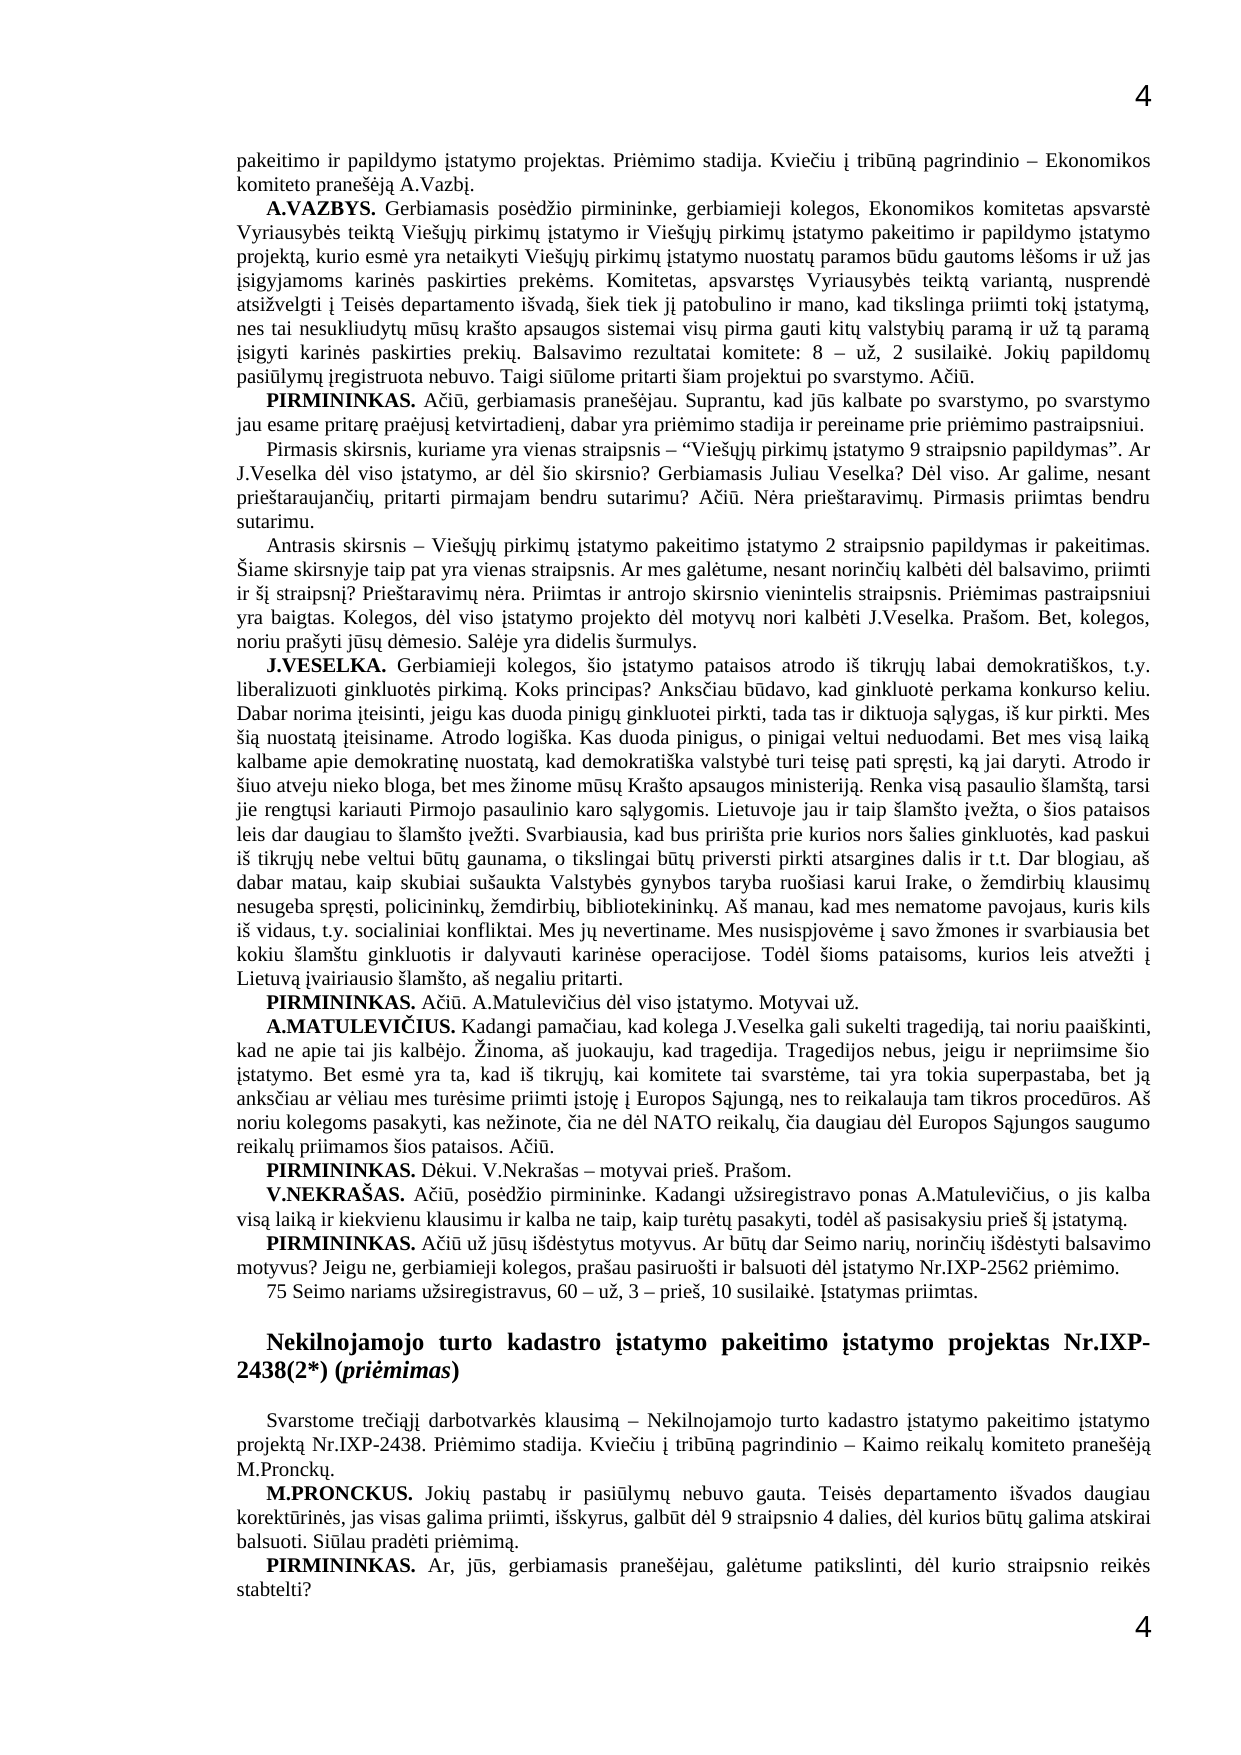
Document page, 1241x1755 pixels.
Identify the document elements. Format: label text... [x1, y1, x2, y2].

text PIRMININKAS. Dėkui. V.Nekrašas – motyvai prieš. Prašom. [236, 1158, 1152, 1182]
text J.VESELKA. Gerbiamieji kolegos, šio įstatymo pataisos atrodo iš tikrųjų labai demokratiškos, t.y. liberalizuoti ginkluotės pirkimą. Koks principas? Anksčiau būdavo, kad ginkluotė perkama konkurso keliu. Dabar norima įteisinti, jeigu kas duoda pinigų ginkluotei pirkti, tada tas ir diktuoja sąlygas, iš kur pirkti. Mes šią nuostatą įteisiname. Atrodo logiška. Kas duoda pinigus, o pinigai veltui neduodami. Bet mes visą laiką kalbame apie demokratinę nuostatą, kad demokratiška valstybė turi teisę pati spręsti, ką jai daryti. Atrodo ir šiuo atveju nieko bloga, bet mes žinome mūsų Krašto apsaugos ministeriją. Renka visą pasaulio šlamštą, tarsi jie rengtųsi kariauti Pirmojo pasaulinio karo sąlygomis. Lietuvoje jau ir taip šlamšto įvežta, o šios pataisos leis dar daugiau to šlamšto įvežti. Svarbiausia, kad bus pririšta prie kurios nors šalies ginkluotės, kad paskui iš tikrųjų nebe veltui būtų gaunama, o tikslingai būtų priversti pirkti atsargines dalis ir t.t. Dar blogiau, aš dabar matau, kaip skubiai sušaukta Valstybės gynybos taryba ruošiasi karui Irake, o žemdirbių klausimų nesugeba spręsti, policininkų, žemdirbių, bibliotekininkų. Aš manau, kad mes nematome pavojaus, kuris kils iš vidaus, t.y. socialiniai konfliktai. Mes jų nevertiname. Mes nusispjovėme į savo žmones ir svarbiausia bet kokiu šlamštu ginkluotis ir dalyvauti karinėse operacijose. Todėl šioms pataisoms, kurios leis atvežti į Lietuvą įvairiausio šlamšto, aš negaliu pritarti. [236, 653, 1152, 990]
text PIRMININKAS. Ačiū, gerbiamasis pranešėjau. Suprantu, kad jūs kalbate po svarstymo, po svarstymo jau esame pritarę praėjusį ketvirtadienį, dabar yra priėmimo stadija ir pereiname prie priėmimo pastraipsniui. [236, 388, 1152, 436]
text M.PRONCKUS. Jokių pastabų ir pasiūlymų nebuvo gauta. Teisės departamento išvados daugiau korektūrinės, jas visas galima priimti, išskyrus, galbūt dėl 9 straipsnio 4 dalies, dėl kurios būtų galima atskirai balsuoti. Siūlau pradėti priėmimą. [236, 1481, 1152, 1553]
text 75 Seimo nariams užsiregistravus, 60 – už, 3 – prieš, 10 susilaikė. Įstatymas priimtas. [236, 1279, 1152, 1303]
text PIRMININKAS. Ačiū už jūsų išdėstytus motyvus. Ar būtų dar Seimo narių, norinčių išdėstyti balsavimo motyvus? Jeigu ne, gerbiamieji kolegos, prašau pasiruošti ir balsuoti dėl įstatymo Nr.IXP-2562 priėmimo. [236, 1231, 1152, 1279]
text A.MATULEVIČIUS. Kadangi pamačiau, kad kolega J.Veselka gali sukelti tragediją, tai noriu paaiškinti, kad ne apie tai jis kalbėjo. Žinoma, aš juokauju, kad tragedija. Tragedijos nebus, jeigu ir nepriimsime šio įstatymo. Bet esmė yra ta, kad iš tikrųjų, kai komitete tai svarstėme, tai yra tokia superpastaba, bet ją anksčiau ar vėliau mes turėsime priimti įstoję į Europos Sąjungą, nes to reikalauja tam tikros procedūros. Aš noriu kolegoms pasakyti, kas nežinote, čia ne dėl NATO reikalų, čia daugiau dėl Europos Sąjungos saugumo reikalų priimamos šios pataisos. Ačiū. [236, 1014, 1152, 1158]
text Pirmasis skirsnis, kuriame yra vienas straipsnis – “Viešųjų pirkimų įstatymo 9 straipsnio papildymas”. Ar J.Veselka dėl viso įstatymo, ar dėl šio skirsnio? Gerbiamasis Juliau Veselka? Dėl viso. Ar galime, nesant prieštaraujančių, pritarti pirmajam bendru sutarimu? Ačiū. Nėra prieštaravimų. Pirmasis priimtas bendru sutarimu. [236, 436, 1152, 533]
text V.NEKRAŠAS. Ačiū, posėdžio pirmininke. Kadangi užsiregistravo ponas A.Matulevičius, o jis kalba visą laiką ir kiekvienu klausimu ir kalba ne taip, kaip turėtų pasakyti, todėl aš pasisakysiu prieš šį įstatymą. [236, 1182, 1152, 1231]
text Svarstome trečiąjį darbotvarkės klausimą – Nekilnojamojo turto kadastro įstatymo pakeitimo įstatymo projektą Nr.IXP-2438. Priėmimo stadija. Kviečiu į tribūną pagrindinio – Kaimo reikalų komiteto pranešėją M.Pronckų. [236, 1408, 1152, 1481]
text PIRMININKAS. Ar, jūs, gerbiamasis pranešėjau, galėtume patikslinti, dėl kurio straipsnio reikės stabtelti? [236, 1553, 1152, 1601]
text Nekilnojamojo turto kadastro įstatymo pakeitimo įstatymo projektas Nr.IXP-2438(2*) (priėmimas) [236, 1327, 1152, 1384]
text PIRMININKAS. Ačiū. A.Matulevičius dėl viso įstatymo. Motyvai už. [236, 990, 1152, 1014]
text Antrasis skirsnis – Viešųjų pirkimų įstatymo pakeitimo įstatymo 2 straipsnio papildymas ir pakeitimas. Šiame skirsnyje taip pat yra vienas straipsnis. Ar mes galėtume, nesant norinčių kalbėti dėl balsavimo, priimti ir šį straipsnį? Prieštaravimų nėra. Priimtas ir antrojo skirsnio vienintelis straipsnis. Priėmimas pastraipsniui yra baigtas. Kolegos, dėl viso įstatymo projekto dėl motyvų nori kalbėti J.Veselka. Prašom. Bet, kolegos, noriu prašyti jūsų dėmesio. Salėje yra didelis šurmulys. [236, 533, 1152, 653]
text A.VAZBYS. Gerbiamasis posėdžio pirmininke, gerbiamieji kolegos, Ekonomikos komitetas apsvarstė Vyriausybės teiktą Viešųjų pirkimų įstatymo ir Viešųjų pirkimų įstatymo pakeitimo ir papildymo įstatymo projektą, kurio esmė yra netaikyti Viešųjų pirkimų įstatymo nuostatų paramos būdu gautoms lėšoms ir už jas įsigyjamoms karinės paskirties prekėms. Komitetas, apsvarstęs Vyriausybės teiktą variantą, nusprendė atsižvelgti į Teisės departamento išvadą, šiek tiek jį patobulino ir mano, kad tikslinga priimti tokį įstatymą, nes tai nesukliudytų mūsų krašto apsaugos sistemai visų pirma gauti kitų valstybių paramą ir už tą paramą įsigyti karinės paskirties prekių. Balsavimo rezultatai komitete: 8 – už, 2 susilaikė. Jokių papildomų pasiūlymų įregistruota nebuvo. Taigi siūlome pritarti šiam projektui po svarstymo. Ačiū. [236, 196, 1152, 388]
text pakeitimo ir papildymo įstatymo projektas. Priėmimo stadija. Kviečiu į tribūną pagrindinio – Ekonomikos komiteto pranešėją A.Vazbį. [236, 148, 1152, 196]
